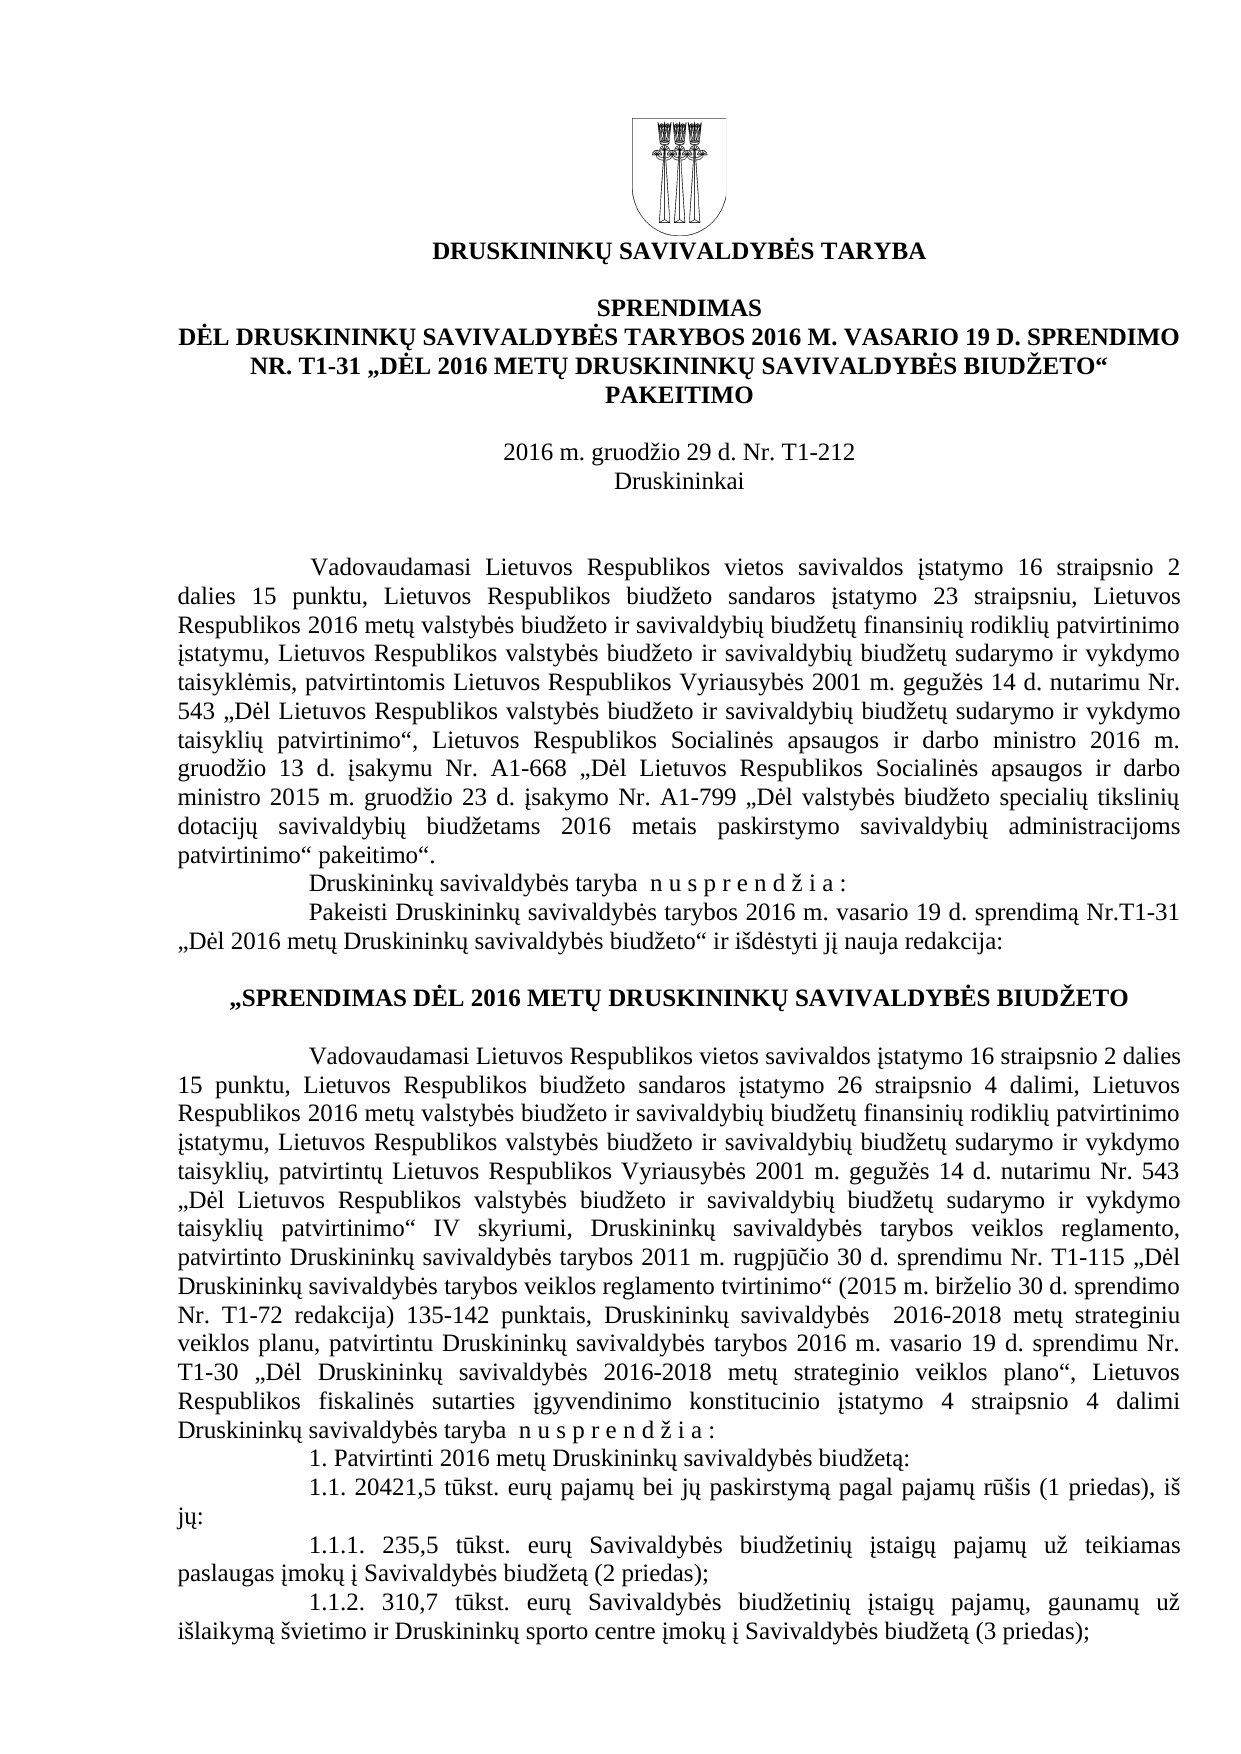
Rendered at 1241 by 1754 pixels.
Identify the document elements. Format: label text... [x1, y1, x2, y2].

text 1. Patvirtinti 2016 metų Druskininkų savivaldybės biudžetą: [177, 1443, 1181, 1472]
text 1.1.1. 235,5 tūkst. eurų Savivaldybės biudžetinių įstaigų pajamų už teikiamas paslaugas įmokų į Savivaldybės biudžetą (2 priedas); [177, 1530, 1181, 1587]
text Druskininkų savivaldybės taryba n u s p r e n d ž i a : [177, 868, 1181, 897]
text Pakeisti Druskininkų savivaldybės tarybos 2016 m. vasario 19 d. sprendimą Nr.T1-31 „Dėl 2016 metų Druskininkų savivaldybės biudžeto“ ir išdėstyti jį nauja redakcija: [177, 897, 1181, 955]
text Druskininkai [177, 466, 1181, 495]
text 1.1.2. 310,7 tūkst. eurų Savivaldybės biudžetinių įstaigų pajamų, gaunamų už išlaikymą švietimo ir Druskininkų sporto centre įmokų į Savivaldybės biudžetą (3 priedas); [177, 1587, 1181, 1645]
text 2016 m. gruodžio 29 d. Nr. T1-212 [177, 437, 1181, 466]
text DĖL DRUSKININKŲ SAVIVALDYBĖS TARYBOS 2016 M. VASARIO 19 D. SPRENDIMO NR. T1-31 „DĖL 2016 METŲ DRUSKININKŲ SAVIVALDYBĖS BIUDŽETO“ PAKEITIMO [177, 322, 1181, 408]
text „SPRENDIMAS DĖL 2016 METŲ DRUSKININKŲ SAVIVALDYBĖS BIUDŽETO [177, 983, 1181, 1012]
text Vadovaudamasi Lietuvos Respublikos vietos savivaldos įstatymo 16 straipsnio 2 dalies 15 punktu, Lietuvos Respublikos biudžeto sandaros įstatymo 26 straipsnio 4 dalimi, Lietuvos Respublikos 2016 metų valstybės biudžeto ir savivaldybių biudžetų finansinių rodiklių patvirtinimo įstatymu, Lietuvos Respublikos valstybės biudžeto ir savivaldybių biudžetų sudarymo ir vykdymo taisyklių, patvirtintų Lietuvos Respublikos Vyriausybės 2001 m. gegužės 14 d. nutarimu Nr. 543 „Dėl Lietuvos Respublikos valstybės biudžeto ir savivaldybių biudžetų sudarymo ir vykdymo taisyklių patvirtinimo“ IV skyriumi, Druskininkų savivaldybės tarybos veiklos reglamento, patvirtinto Druskininkų savivaldybės tarybos 2011 m. rugpjūčio 30 d. sprendimu Nr. T1-115 „Dėl Druskininkų savivaldybės tarybos veiklos reglamento tvirtinimo“ (2015 m. birželio 30 d. sprendimo Nr. T1-72 redakcija) 135-142 punktais, Druskininkų savivaldybės 2016-2018 metų strateginiu veiklos planu, patvirtintu Druskininkų savivaldybės tarybos 2016 m. vasario 19 d. sprendimu Nr. T1-30 „Dėl Druskininkų savivaldybės 2016-2018 metų strateginio veiklos plano“, Lietuvos Respublikos fiskalinės sutarties įgyvendinimo konstitucinio įstatymo 4 straipsnio 4 dalimi Druskininkų savivaldybės taryba n u s p r e n d ž i a : [177, 1041, 1181, 1443]
text SPRENDIMAS [177, 293, 1181, 322]
text 1.1. 20421,5 tūkst. eurų pajamų bei jų paskirstymą pagal pajamų rūšis (1 priedas), iš jų: [177, 1472, 1181, 1530]
text DRUSKININKŲ SAVIVALDYBĖS TARYBA [177, 236, 1181, 265]
text Vadovaudamasi Lietuvos Respublikos vietos savivaldos įstatymo 16 straipsnio 2 dalies 15 punktu, Lietuvos Respublikos biudžeto sandaros įstatymo 23 straipsniu, Lietuvos Respublikos 2016 metų valstybės biudžeto ir savivaldybių biudžetų finansinių rodiklių patvirtinimo įstatymu, Lietuvos Respublikos valstybės biudžeto ir savivaldybių biudžetų sudarymo ir vykdymo taisyklėmis, patvirtintomis Lietuvos Respublikos Vyriausybės 2001 m. gegužės 14 d. nutarimu Nr. 543 „Dėl Lietuvos Respublikos valstybės biudžeto ir savivaldybių biudžetų sudarymo ir vykdymo taisyklių patvirtinimo“, Lietuvos Respublikos Socialinės apsaugos ir darbo ministro 2016 m. gruodžio 13 d. įsakymu Nr. A1-668 „Dėl Lietuvos Respublikos Socialinės apsaugos ir darbo ministro 2015 m. gruodžio 23 d. įsakymo Nr. A1-799 „Dėl valstybės biudžeto specialių tikslinių dotacijų savivaldybių biudžetams 2016 metais paskirstymo savivaldybių administracijoms patvirtinimo“ pakeitimo“. [177, 552, 1181, 868]
